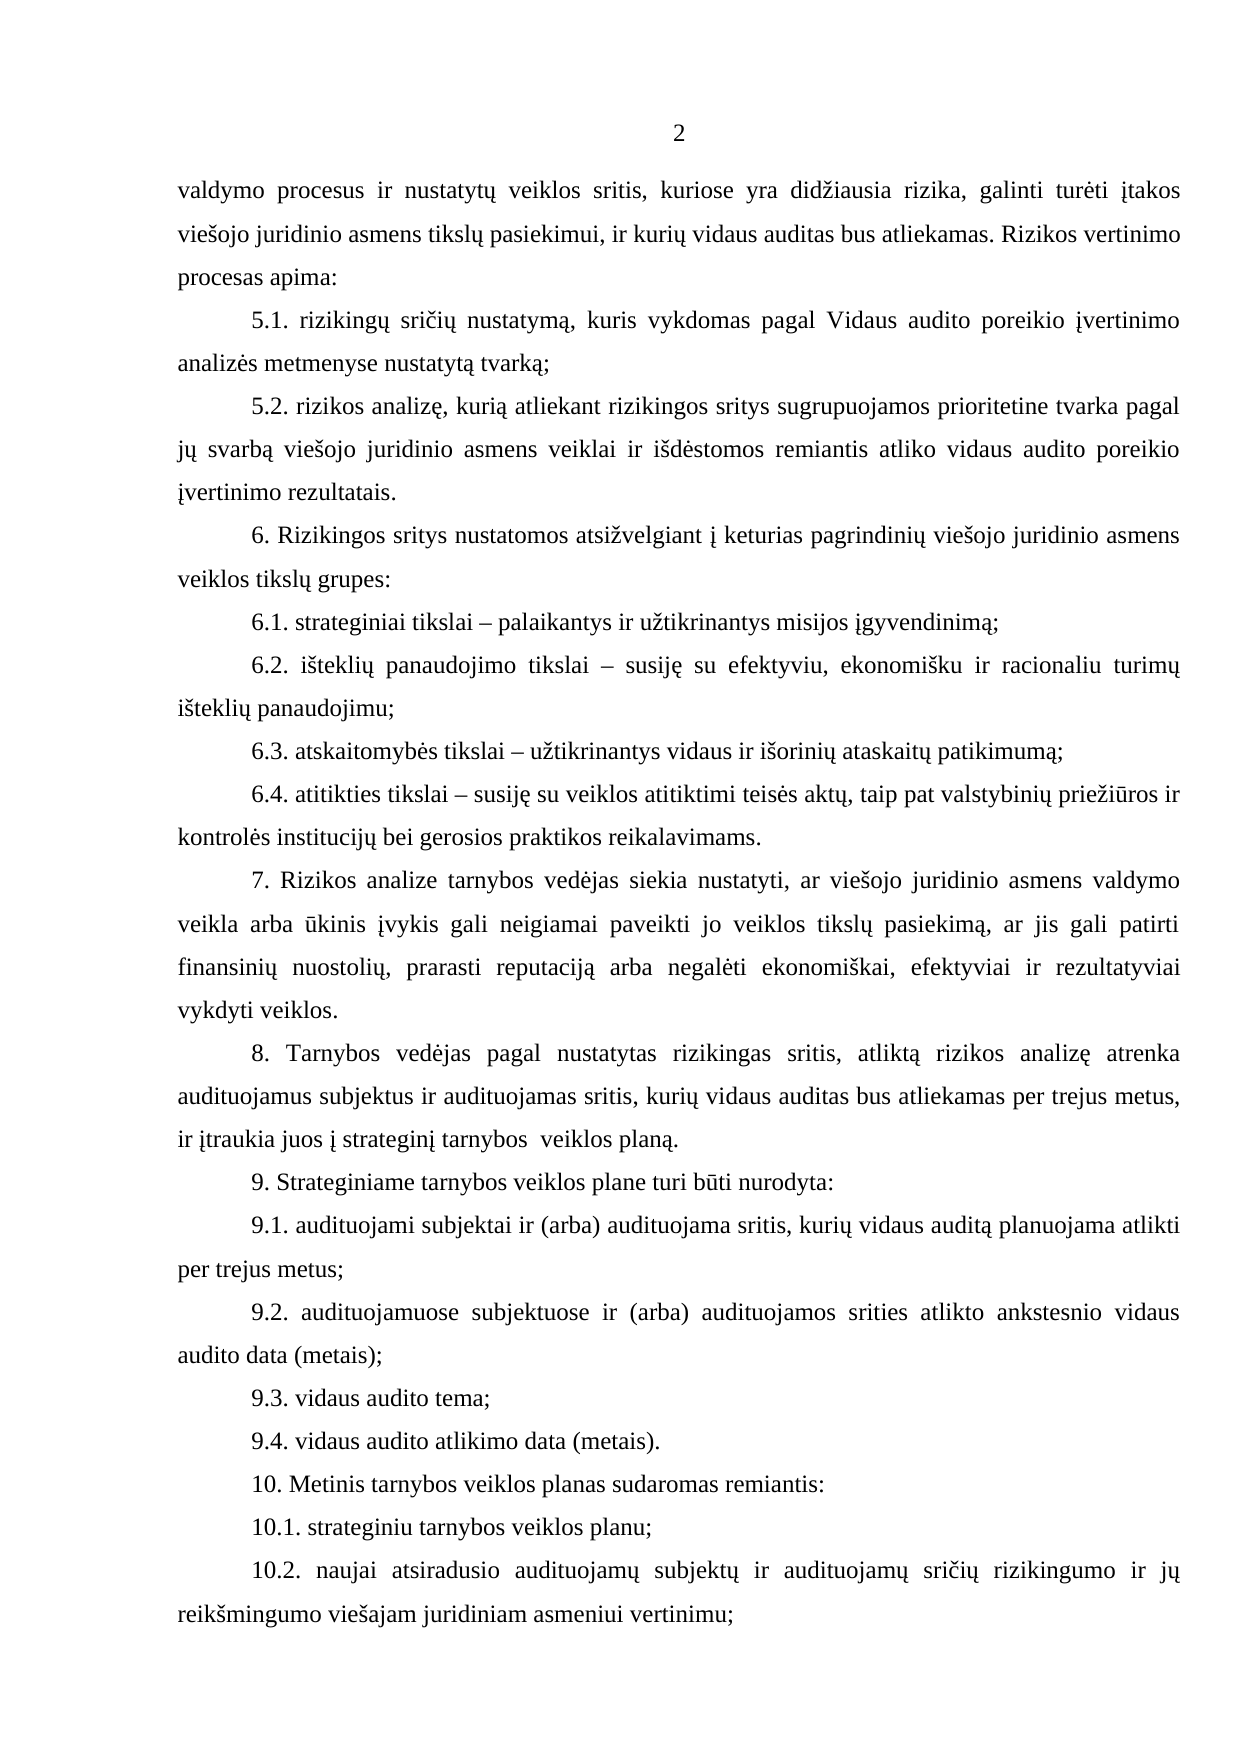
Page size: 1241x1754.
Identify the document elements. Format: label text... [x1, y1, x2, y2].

text 9.4. vidaus audito atlikimo data (metais). [177, 1426, 1181, 1455]
text valdymo procesus ir nustatytų veiklos sritis, kuriose yra didžiausia rizika, galinti turėti įtakos viešojo juridinio asmens tikslų pasiekimui, ir kurių vidaus auditas bus atliekamas. Rizikos vertinimo procesas apima: [177, 176, 1181, 291]
text 10.2. naujai atsiradusio audituojamų subjektų ir audituojamų sričių rizikingumo ir jų reikšmingumo viešajam juridiniam asmeniui vertinimu; [177, 1556, 1181, 1627]
text 9.3. vidaus audito tema; [177, 1383, 1181, 1412]
text 9.1. audituojami subjektai ir (arba) audituojama sritis, kurių vidaus auditą planuojama atlikti per trejus metus; [177, 1211, 1181, 1282]
text 7. Rizikos analize tarnybos vedėjas siekia nustatyti, ar viešojo juridinio asmens valdymo veikla arba ūkinis įvykis gali neigiamai paveikti jo veiklos tikslų pasiekimą, ar jis gali patirti finansinių nuostolių, prarasti reputaciją arba negalėti ekonomiškai, efektyviai ir rezultatyviai vykdyti veiklos. [177, 866, 1181, 1024]
text 5.1. rizikingų sričių nustatymą, kuris vykdomas pagal Vidaus audito poreikio įvertinimo analizės metmenyse nustatytą tvarką; [177, 305, 1181, 377]
text 6.3. atskaitomybės tikslai – užtikrinantys vidaus ir išorinių ataskaitų patikimumą; [177, 736, 1181, 765]
text 9.2. audituojamuose subjektuose ir (arba) audituojamos srities atlikto ankstesnio vidaus audito data (metais); [177, 1297, 1181, 1369]
text 6.4. atitikties tikslai – susiję su veiklos atitiktimi teisės aktų, taip pat valstybinių priežiūros ir kontrolės institucijų bei gerosios praktikos reikalavimams. [177, 779, 1181, 851]
text 9. Strateginiame tarnybos veiklos plane turi būti nurodyta: [177, 1167, 1181, 1196]
text 10.1. strateginiu tarnybos veiklos planu; [177, 1512, 1181, 1541]
text 6. Rizikingos sritys nustatomos atsižvelgiant į keturias pagrindinių viešojo juridinio asmens veiklos tikslų grupes: [177, 521, 1181, 592]
text 5.2. rizikos analizę, kurią atliekant rizikingos sritys sugrupuojamos prioritetine tvarka pagal jų svarbą viešojo juridinio asmens veiklai ir išdėstomos remiantis atliko vidaus audito poreikio įvertinimo rezultatais. [177, 391, 1181, 506]
text 8. Tarnybos vedėjas pagal nustatytas rizikingas sritis, atliktą rizikos analizę atrenka audituojamus subjektus ir audituojamas sritis, kurių vidaus auditas bus atliekamas per trejus metus, ir įtraukia juos į strateginį tarnybos veiklos planą. [177, 1038, 1181, 1153]
text 10. Metinis tarnybos veiklos planas sudaromas remiantis: [177, 1469, 1181, 1498]
text 6.1. strateginiai tikslai – palaikantys ir užtikrinantys misijos įgyvendinimą; [177, 607, 1181, 636]
text 6.2. išteklių panaudojimo tikslai – susiję su efektyviu, ekonomišku ir racionaliu turimų išteklių panaudojimu; [177, 650, 1181, 722]
